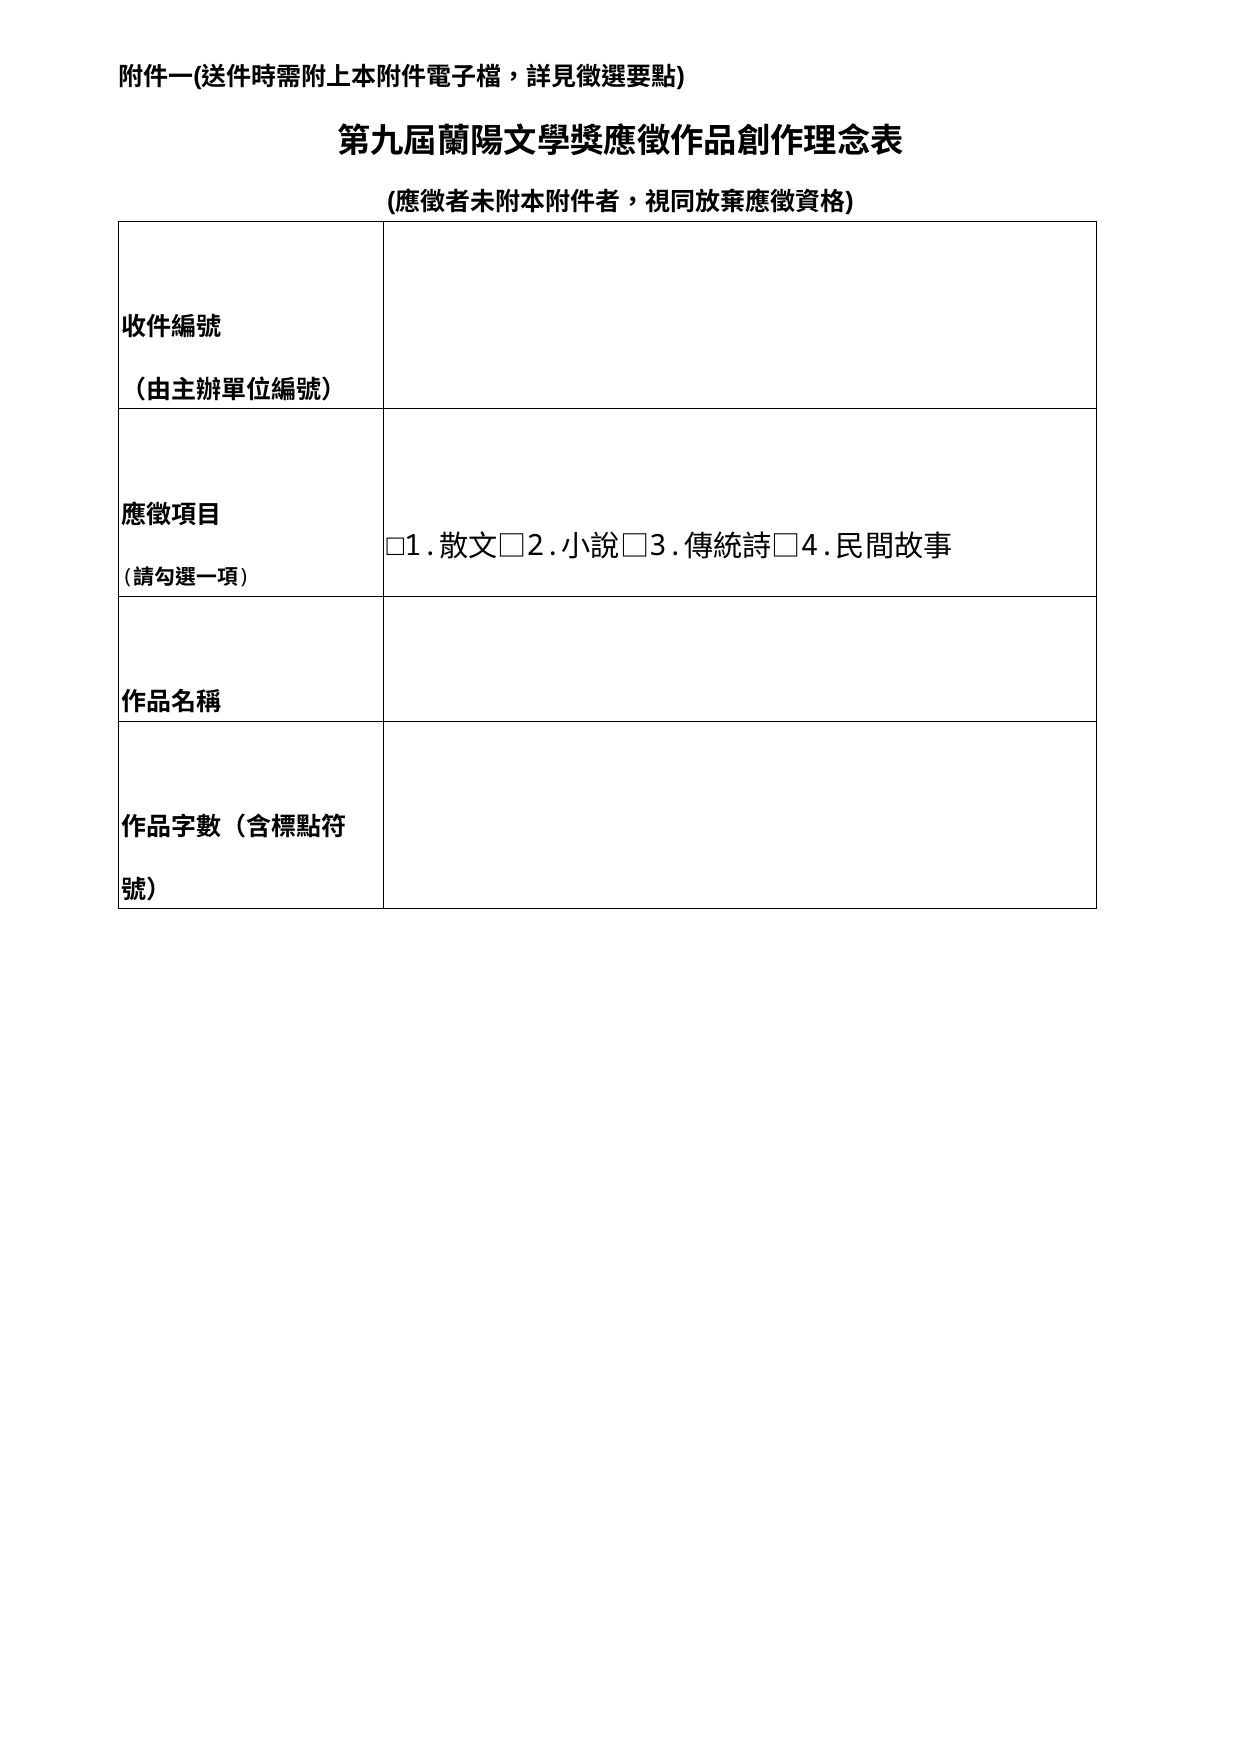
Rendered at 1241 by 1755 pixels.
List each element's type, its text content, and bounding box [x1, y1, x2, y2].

table_header 收件編號 （由主辦單位編號） [119, 222, 383, 408]
text (應徵者未附本附件者，視同放棄應徵資格) [118, 158, 1122, 221]
table_cell □1.散文□2.小說□3.傳統詩□4.民間故事 [384, 409, 1096, 596]
table_cell [384, 597, 1096, 721]
text 附件一(送件時需附上本附件電子檔，詳見徵選要點) [118, 33, 1122, 96]
text 第九屆蘭陽文學獎應徵作品創作理念表 [118, 96, 1122, 158]
table_cell 應徵項目 (請勾選一項) [119, 409, 383, 596]
table_cell [384, 722, 1096, 908]
table_cell 作品名稱 [119, 597, 383, 721]
table_cell 作品字數（含標點符號） [119, 722, 383, 908]
table_header [384, 222, 1096, 408]
